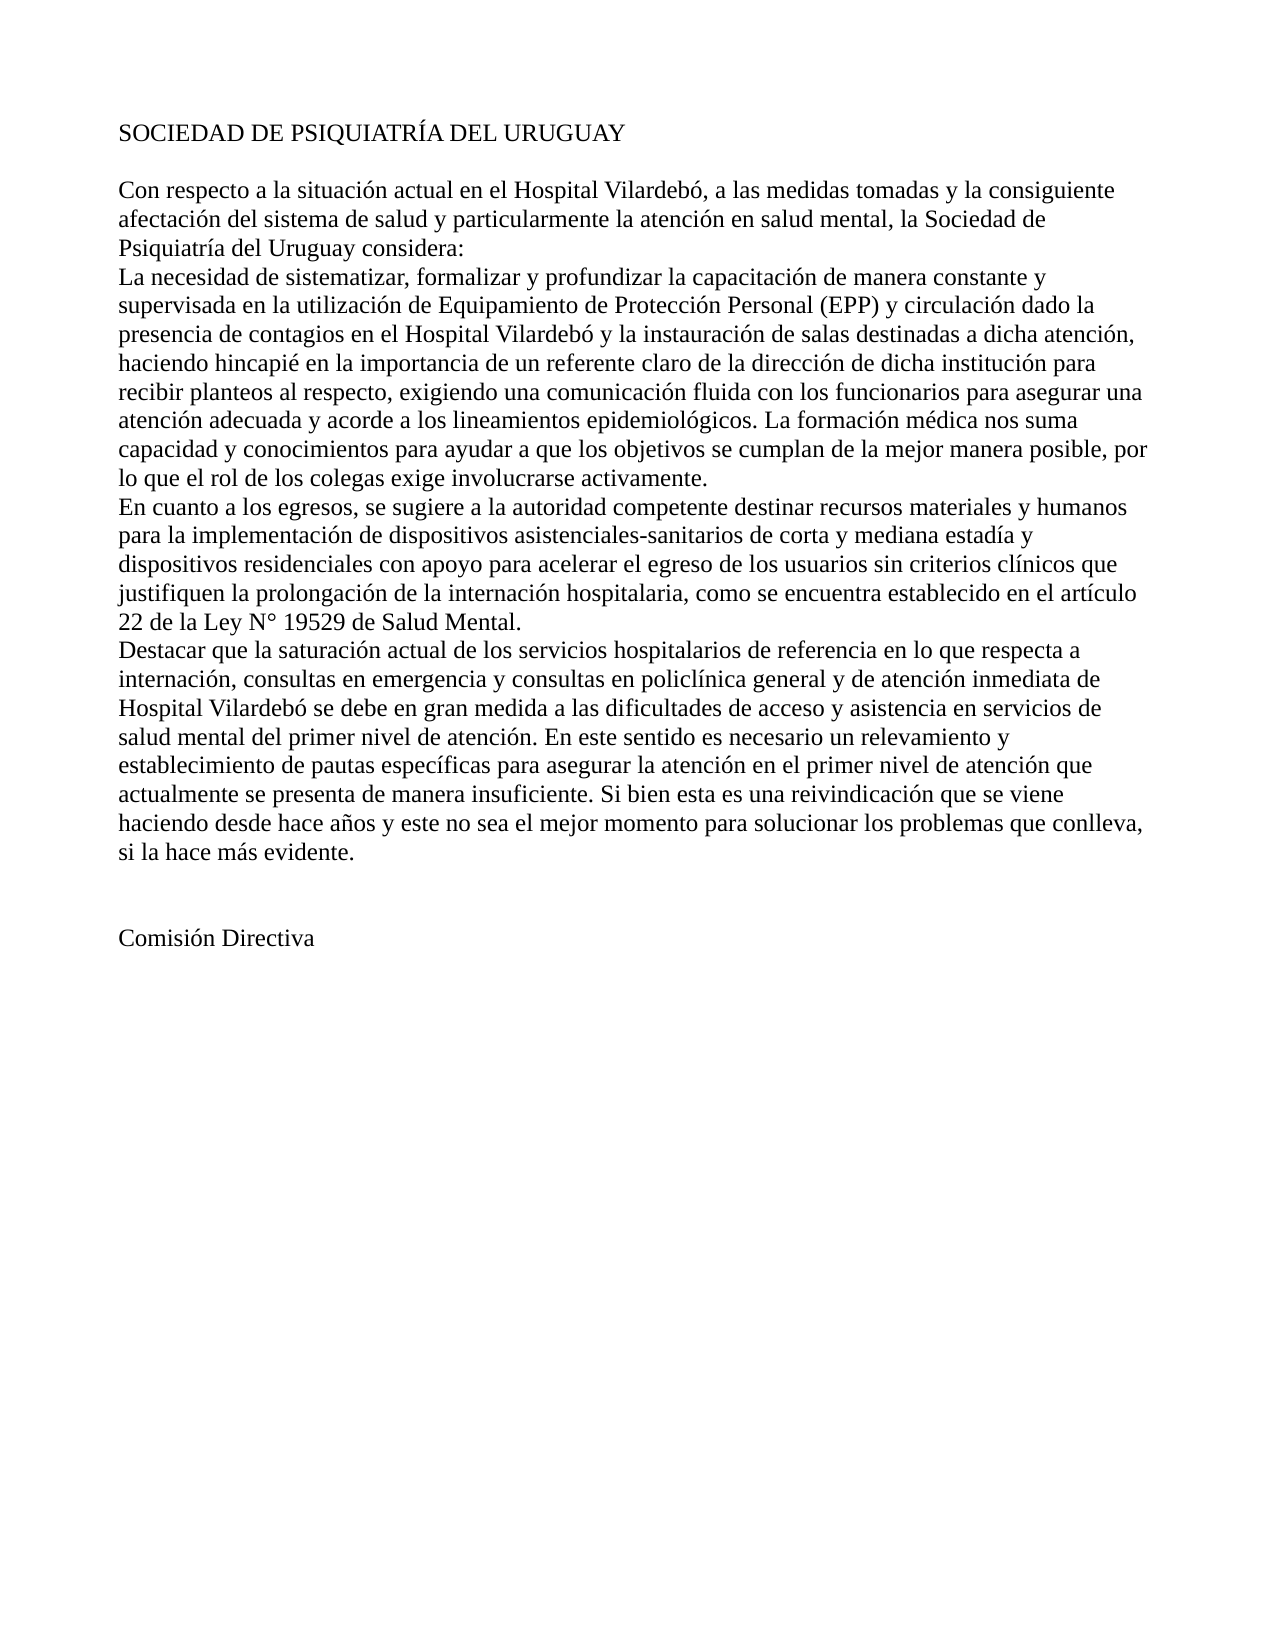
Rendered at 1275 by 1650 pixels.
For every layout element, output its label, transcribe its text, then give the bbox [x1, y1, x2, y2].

text Con respecto a la situación actual en el Hospital Vilardebó, a las medidas tomadas y la consiguiente afectación del sistema de salud y particularmente la atención en salud mental, la Sociedad de Psiquiatría del Uruguay considera: La necesidad de sistematizar, formalizar y profundizar la capacitación de manera constante y supervisada en la utilización de Equipamiento de Protección Personal (EPP) y circulación dado la presencia de contagios en el Hospital Vilardebó y la instauración de salas destinadas a dicha atención, haciendo hincapié en la importancia de un referente claro de la dirección de dicha institución para recibir planteos al respecto, exigiendo una comunicación fluida con los funcionarios para asegurar una atención adecuada y acorde a los lineamientos epidemiológicos. La formación médica nos suma capacidad y conocimientos para ayudar a que los objetivos se cumplan de la mejor manera posible, por lo que el rol de los colegas exige involucrarse activamente. En cuanto a los egresos, se sugiere a la autoridad competente destinar recursos materiales y humanos para la implementación de dispositivos asistenciales-sanitarios de corta y mediana estadía y dispositivos residenciales con apoyo para acelerar el egreso de los usuarios sin criterios clínicos que justifiquen la prolongación de la internación hospitalaria, como se encuentra establecido en el artículo 22 de la Ley N° 19529 de Salud Mental. Destacar que la saturación actual de los servicios hospitalarios de referencia en lo que respecta a internación, consultas en emergencia y consultas en policlínica general y de atención inmediata de Hospital Vilardebó se debe en gran medida a las dificultades de acceso y asistencia en servicios de salud mental del primer nivel de atención. En este sentido es necesario un relevamiento y establecimiento de pautas específicas para asegurar la atención en el primer nivel de atención que actualmente se presenta de manera insuficiente. Si bien esta es una reivindicación que se viene haciendo desde hace años y este no sea el mejor momento para solucionar los problemas que conlleva, si la hace más evidente. Comisión Directiva [118, 176, 1157, 952]
text SOCIEDAD DE PSIQUIATRÍA DEL URUGUAY [118, 118, 1157, 147]
